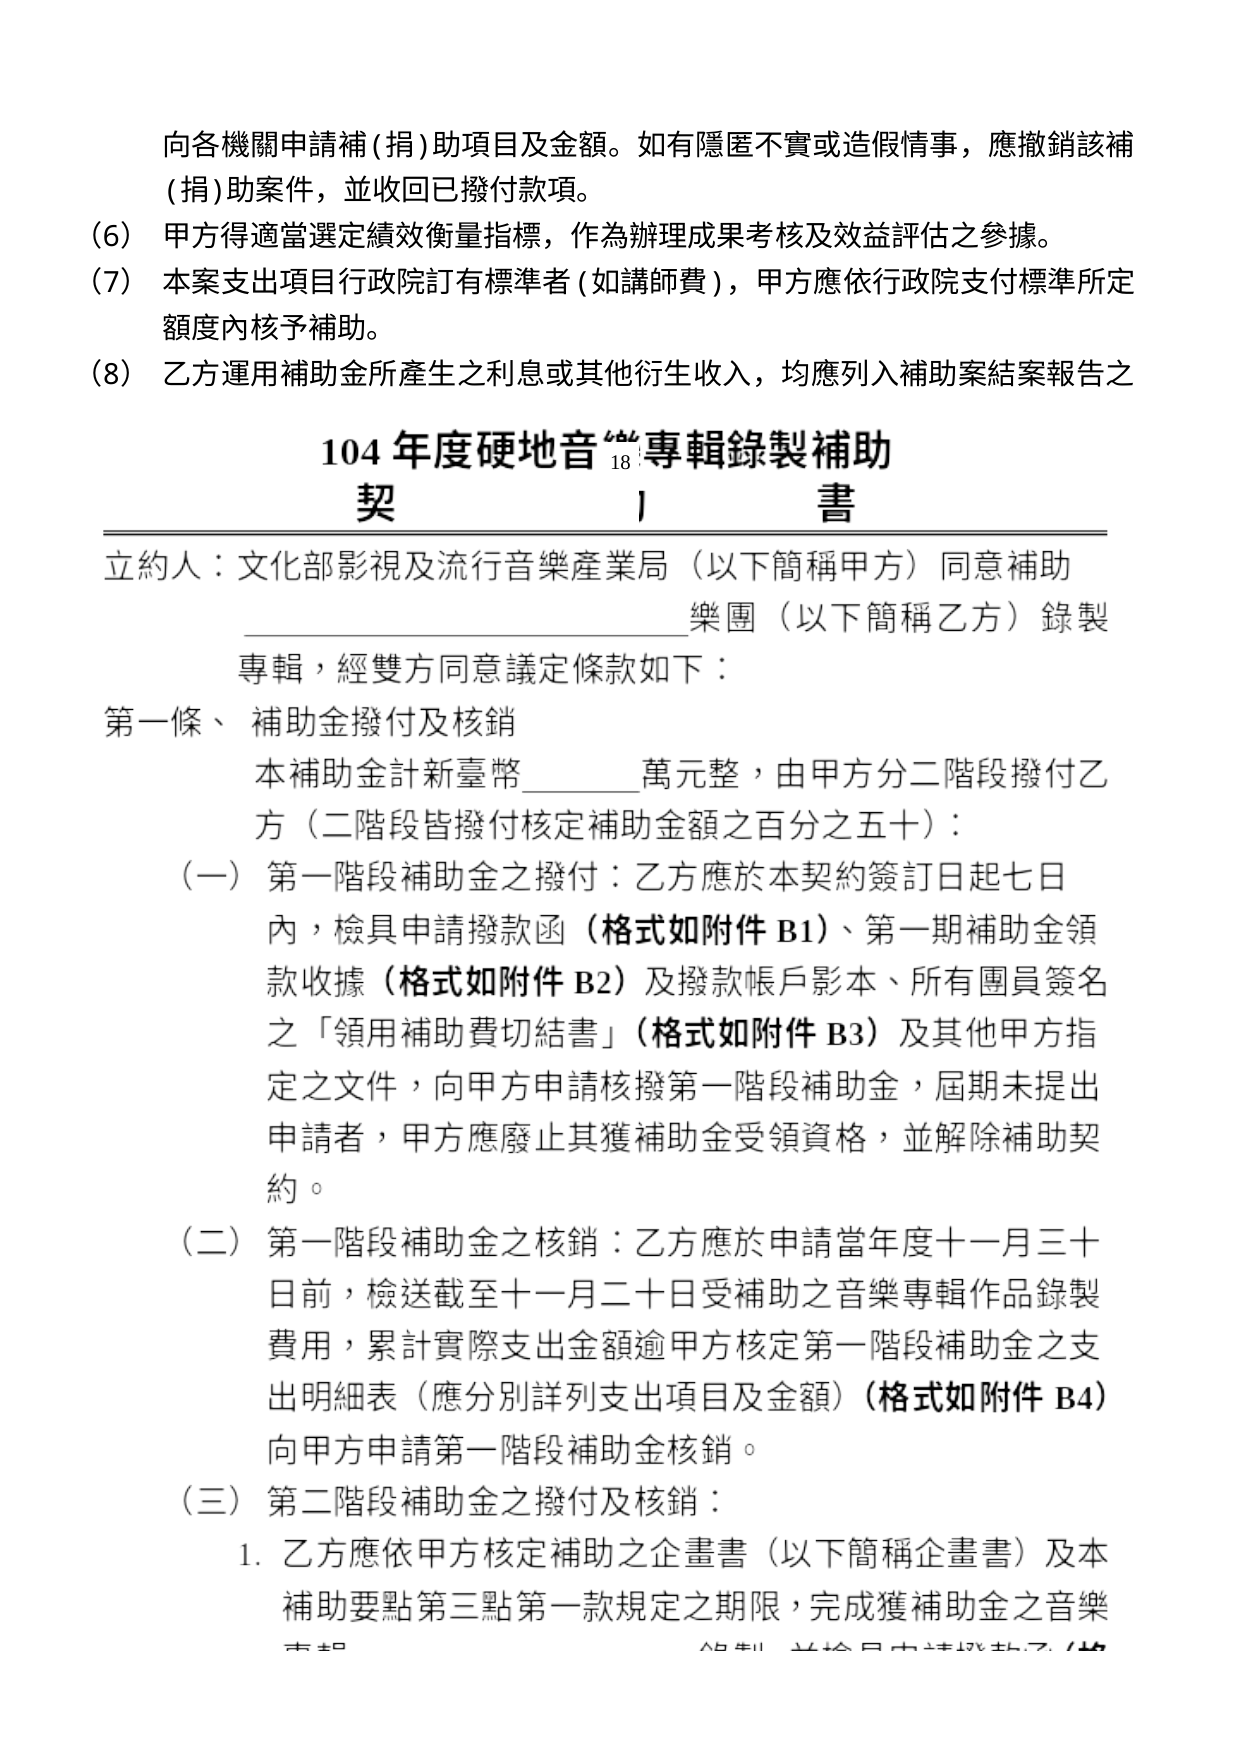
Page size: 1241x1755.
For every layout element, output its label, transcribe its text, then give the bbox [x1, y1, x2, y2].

list 乙方運用補助金所產生之利息或其他衍生收入，均應列入補助案結案報告之 [73, 347, 1137, 393]
list 向各機關申請補(捐)助項目及金額。如有隱匿不實或造假情事，應撤銷該補(捐)助案件，並收回已撥付款項。 [73, 118, 1137, 210]
list 本案支出項目行政院訂有標準者(如講師費)，甲方應依行政院支付標準所定額度內核予補助。 [73, 256, 1137, 347]
list 甲方得適當選定績效衡量指標，作為辦理成果考核及效益評估之參據。 [73, 210, 1137, 256]
